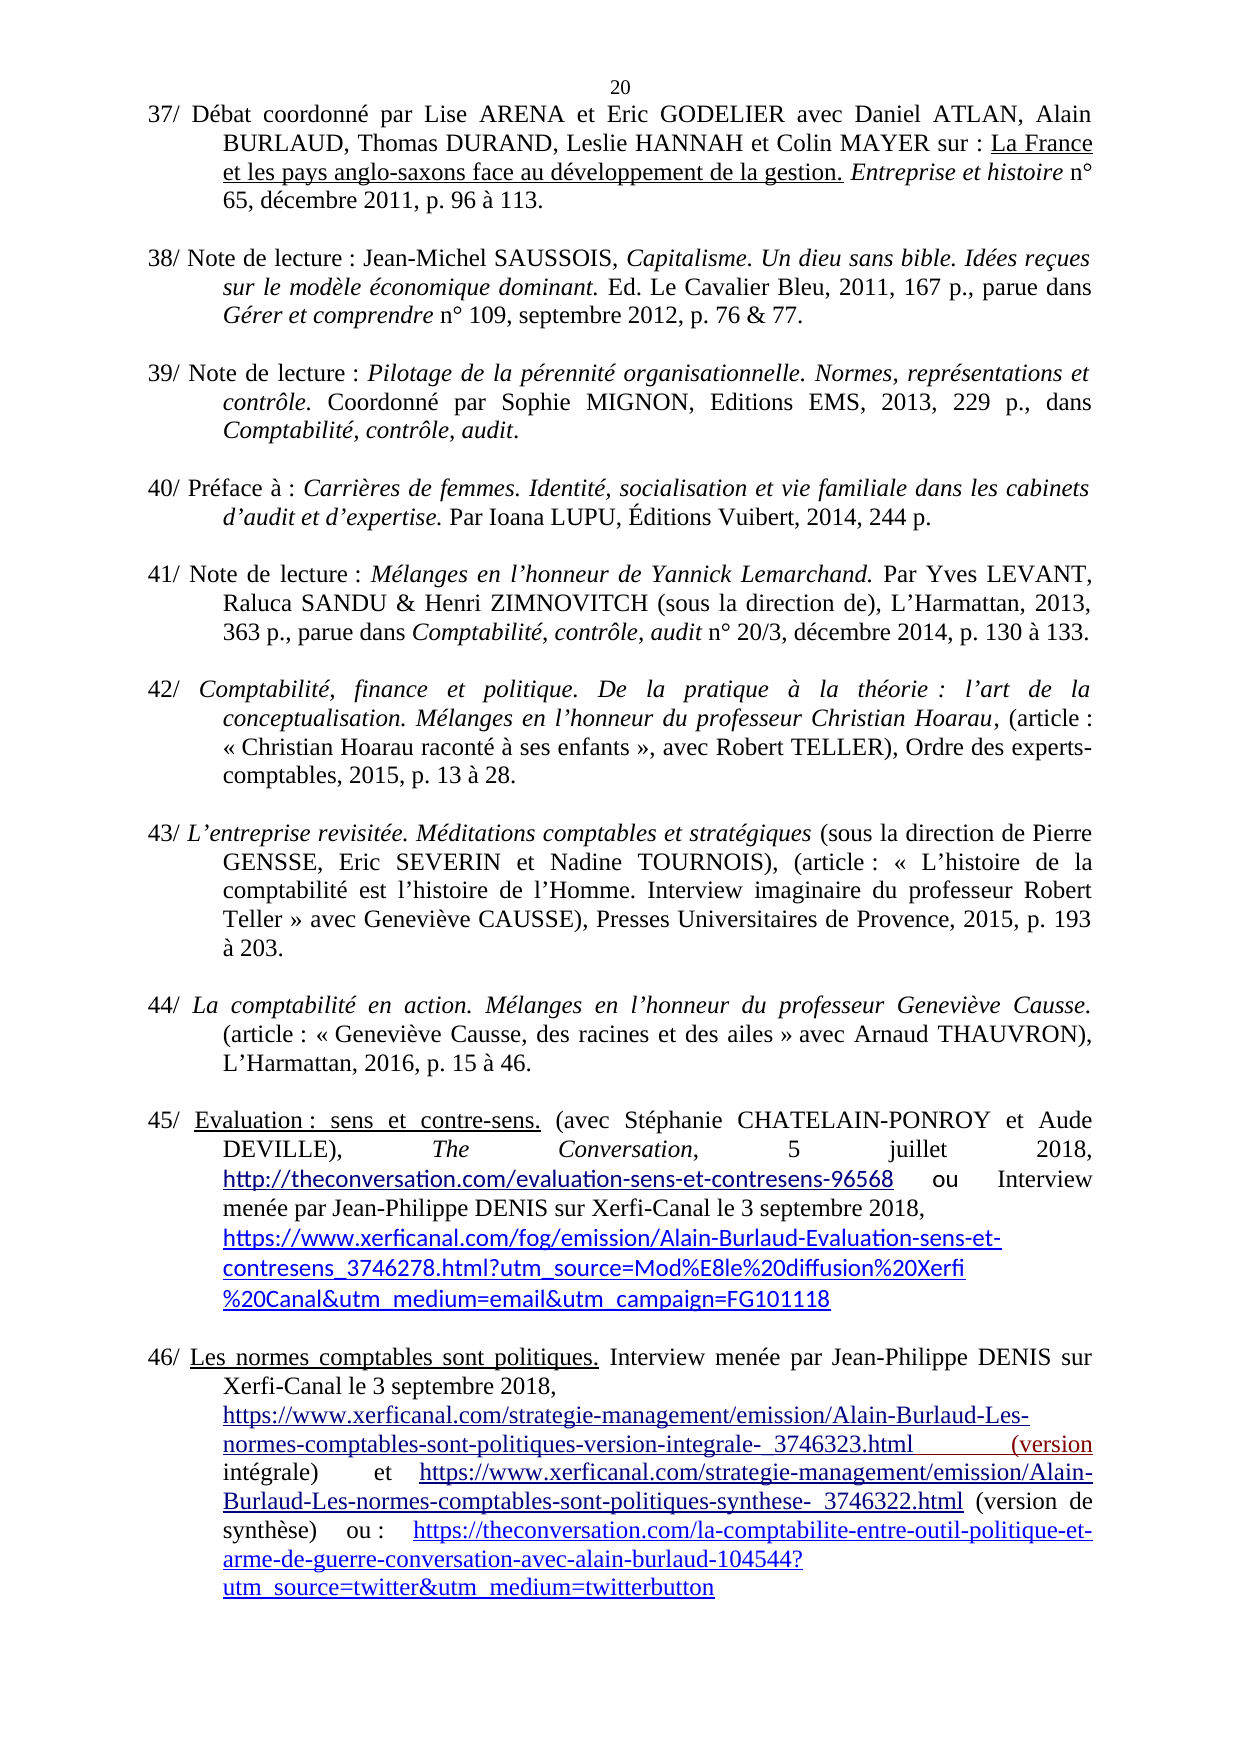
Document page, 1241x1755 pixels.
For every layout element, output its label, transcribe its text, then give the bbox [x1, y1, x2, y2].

text 45/ Evaluation : sens et contre-sens. (avec Stéphanie CHATELAIN-PONROY et Aude DEVILLE), The Conversation, 5 juillet 2018, http://theconversation.com/evaluation-sens-et-contresens-96568 ou Interview menée par Jean-Philippe DENIS sur Xerfi-Canal le 3 septembre 2018, [148, 1105, 1093, 1222]
text 40/ Préface à : Carrières de femmes. Identité, socialisation et vie familiale dans les cabinets d’audit et d’expertise. Par Ioana LUPU, Éditions Vuibert, 2014, 244 p. [148, 473, 1093, 530]
text https://www.xerficanal.com/strategie-management/emission/Alain-Burlaud-Les-normes-comptables-sont-politiques-version-integrale-_3746323.html (version intégrale) et https://www.xerficanal.com/strategie-management/emission/Alain-Burlaud-Les-normes-comptables-sont-politiques-synthese-_3746322.html (version de synthèse) ou : https://theconversation.com/la-comptabilite-entre-outil-politique-et-arme-de-guerre-conversation-avec-alain-burlaud-104544?utm_source=twitter&utm_medium=twitterbutton [148, 1400, 1093, 1601]
text https://www.xerficanal.com/fog/emission/Alain-Burlaud-Evaluation-sens-et-contresens_3746278.html?utm_source=Mod%E8le%20diffusion%20Xerfi%20Canal&utm_medium=email&utm_campaign=FG101118 [148, 1222, 1093, 1314]
text 46/ Les normes comptables sont politiques. Interview menée par Jean-Philippe DENIS sur Xerfi-Canal le 3 septembre 2018, [148, 1342, 1093, 1400]
text 38/ Note de lecture : Jean-Michel SAUSSOIS, Capitalisme. Un dieu sans bible. Idées reçues sur le modèle économique dominant. Ed. Le Cavalier Bleu, 2011, 167 p., parue dans Gérer et comprendre n° 109, septembre 2012, p. 76 & 77. [148, 243, 1093, 329]
text 42/ Comptabilité, finance et politique. De la pratique à la théorie : l’art de la conceptualisation. Mélanges en l’honneur du professeur Christian Hoarau, (article : « Christian Hoarau raconté à ses enfants », avec Robert TELLER), Ordre des experts-comptables, 2015, p. 13 à 28. [148, 674, 1093, 789]
text 43/ L’entreprise revisitée. Méditations comptables et stratégiques (sous la direction de Pierre GENSSE, Eric SEVERIN et Nadine TOURNOIS), (article : « L’histoire de la comptabilité est l’histoire de l’Homme. Interview imaginaire du professeur Robert Teller » avec Geneviève CAUSSE), Presses Universitaires de Provence, 2015, p. 193 à 203. [148, 818, 1093, 962]
text 44/ La comptabilité en action. Mélanges en l’honneur du professeur Geneviève Causse. (article : « Geneviève Causse, des racines et des ailes » avec Arnaud THAUVRON), L’Harmattan, 2016, p. 15 à 46. [148, 990, 1093, 1077]
text 37/ Débat coordonné par Lise ARENA et Eric GODELIER avec Daniel ATLAN, Alain BURLAUD, Thomas DURAND, Leslie HANNAH et Colin MAYER sur : La France et les pays anglo-saxons face au développement de la gestion. Entreprise et histoire n° 65, décembre 2011, p. 96 à 113. [148, 99, 1093, 214]
text 41/ Note de lecture : Mélanges en l’honneur de Yannick Lemarchand. Par Yves LEVANT, Raluca SANDU & Henri ZIMNOVITCH (sous la direction de), L’Harmattan, 2013, 363 p., parue dans Comptabilité, contrôle, audit n° 20/3, décembre 2014, p. 130 à 133. [148, 559, 1093, 645]
text 39/ Note de lecture : Pilotage de la pérennité organisationnelle. Normes, représentations et contrôle. Coordonné par Sophie MIGNON, Editions EMS, 2013, 229 p., dans Comptabilité, contrôle, audit. [148, 358, 1093, 444]
